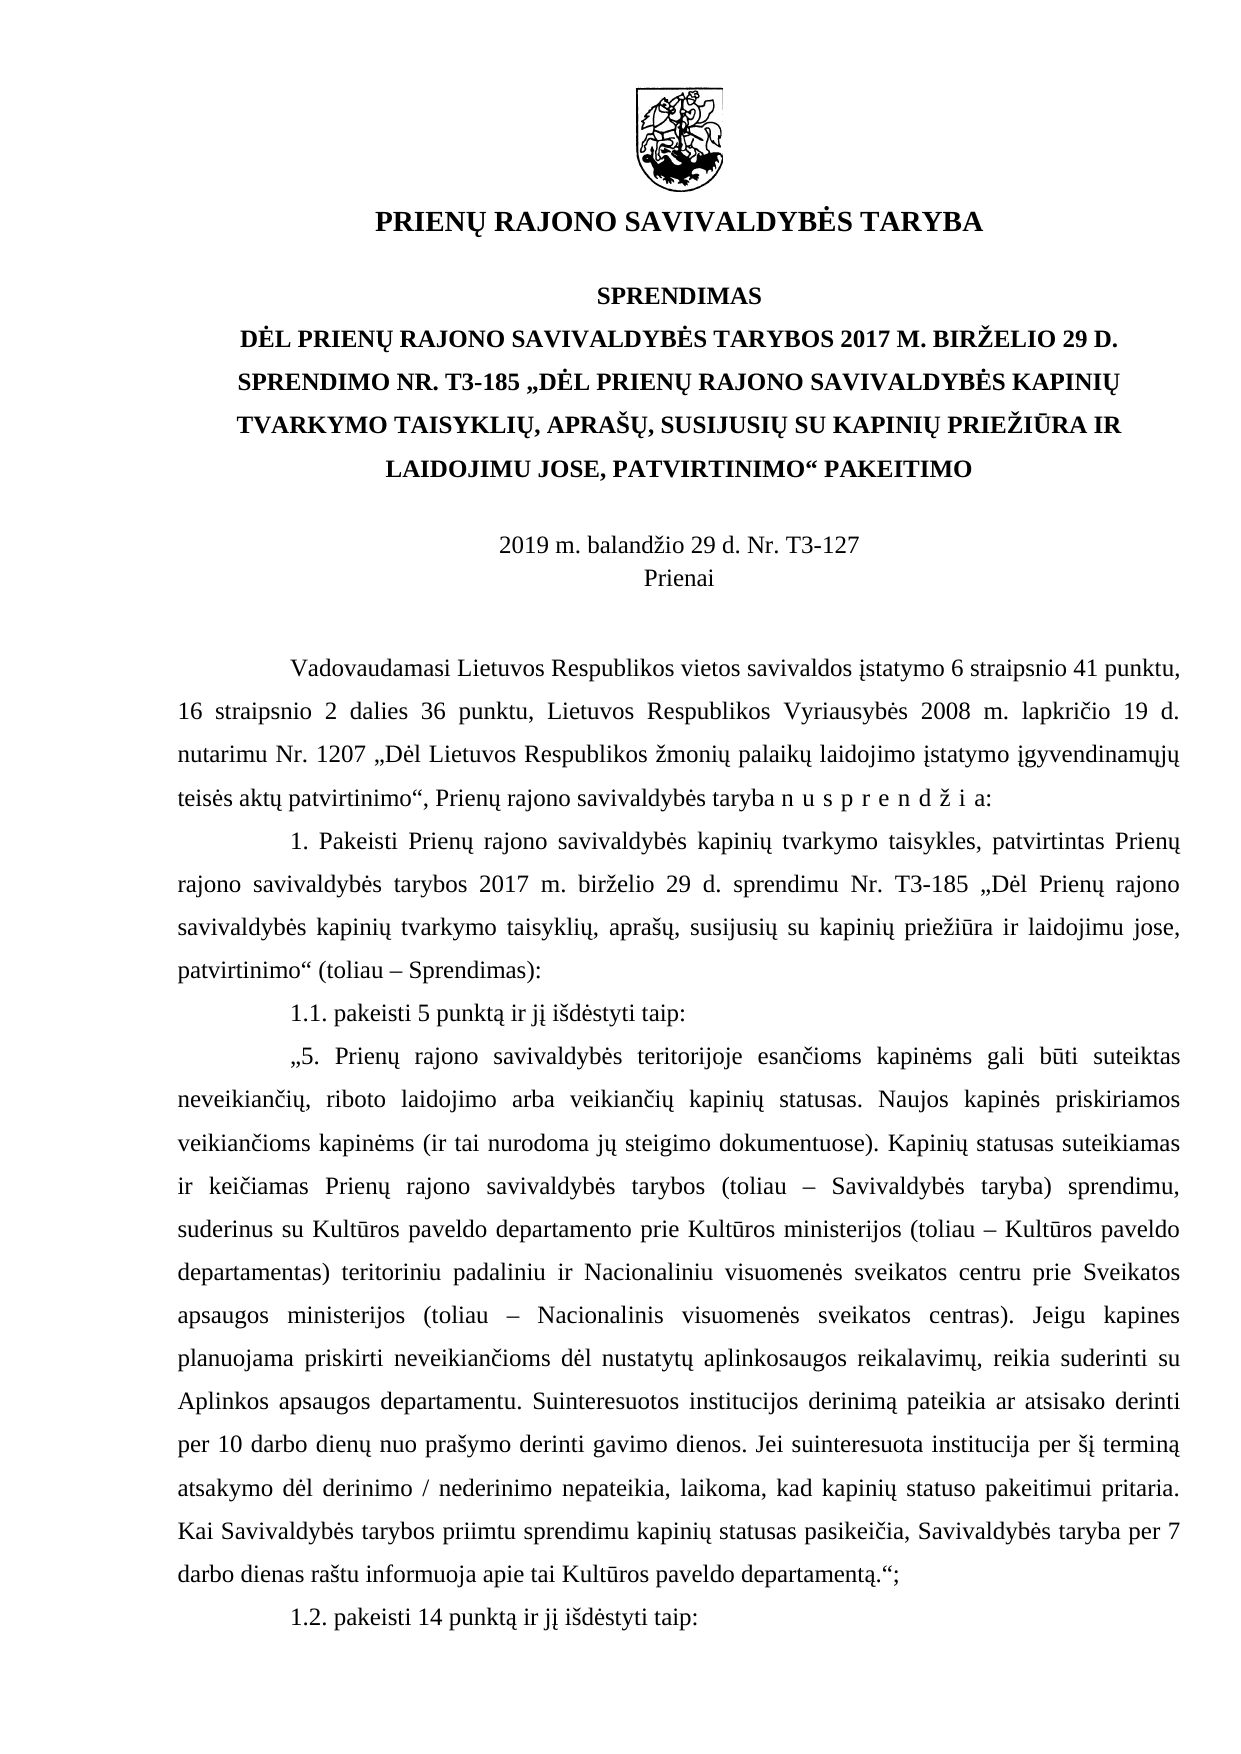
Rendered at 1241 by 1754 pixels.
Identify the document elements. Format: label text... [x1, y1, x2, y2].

text 2019 m. balandžio 29 d. Nr. T3-127 [177, 530, 1181, 558]
text 1. Pakeisti Prienų rajono savivaldybės kapinių tvarkymo taisykles, patvirtintas Prienų rajono savivaldybės tarybos 2017 m. birželio 29 d. sprendimu Nr. T3-185 „Dėl Prienų rajono savivaldybės kapinių tvarkymo taisyklių, aprašų, susijusių su kapinių priežiūra ir laidojimu jose, patvirtinimo“ (toliau – Sprendimas): [177, 826, 1181, 984]
text DĖL PRIENŲ RAJONO SAVIVALDYBĖS TARYBOS 2017 M. BIRŽELIO 29 D. SPRENDIMO NR. T3-185 „DĖL PRIENŲ RAJONO SAVIVALDYBĖS KAPINIŲ TVARKYMO TAISYKLIŲ, APRAŠŲ, SUSIJUSIŲ SU KAPINIŲ PRIEŽIŪRA IR LAIDOJIMU JOSE, PATVIRTINIMO“ PAKEITIMO [177, 324, 1181, 482]
text Vadovaudamasi Lietuvos Respublikos vietos savivaldos įstatymo 6 straipsnio 41 punktu, 16 straipsnio 2 dalies 36 punktu, Lietuvos Respublikos Vyriausybės 2008 m. lapkričio 19 d. nutarimu Nr. 1207 „Dėl Lietuvos Respublikos žmonių palaikų laidojimo įstatymo įgyvendinamųjų teisės aktų patvirtinimo“, Prienų rajono savivaldybės taryba nusprendžia: [177, 653, 1181, 811]
text 1.1. pakeisti 5 punktą ir jį išdėstyti taip: [177, 998, 1181, 1027]
text SPRENDIMAS [177, 281, 1181, 310]
text Prienai [177, 563, 1181, 592]
text PRIENŲ RAJONO SAVIVALDYBĖS TARYBA [177, 204, 1181, 238]
text „5. Prienų rajono savivaldybės teritorijoje esančioms kapinėms gali būti suteiktas neveikiančių, riboto laidojimo arba veikiančių kapinių statusas. Naujos kapinės priskiriamos veikiančioms kapinėms (ir tai nurodoma jų steigimo dokumentuose). Kapinių statusas suteikiamas ir keičiamas Prienų rajono savivaldybės tarybos (toliau – Savivaldybės taryba) sprendimu, suderinus su Kultūros paveldo departamento prie Kultūros ministerijos (toliau – Kultūros paveldo departamentas) teritoriniu padaliniu ir Nacionaliniu visuomenės sveikatos centru prie Sveikatos apsaugos ministerijos (toliau – Nacionalinis visuomenės sveikatos centras). Jeigu kapines planuojama priskirti neveikiančioms dėl nustatytų aplinkosaugos reikalavimų, reikia suderinti su Aplinkos apsaugos departamentu. Suinteresuotos institucijos derinimą pateikia ar atsisako derinti per 10 darbo dienų nuo prašymo derinti gavimo dienos. Jei suinteresuota institucija per šį terminą atsakymo dėl derinimo / nederinimo nepateikia, laikoma, kad kapinių statuso pakeitimui pritaria. Kai Savivaldybės tarybos priimtu sprendimu kapinių statusas pasikeičia, Savivaldybės taryba per 7 darbo dienas raštu informuoja apie tai Kultūros paveldo departamentą.“; [177, 1041, 1181, 1588]
text 1.2. pakeisti 14 punktą ir jį išdėstyti taip: [177, 1602, 1181, 1631]
